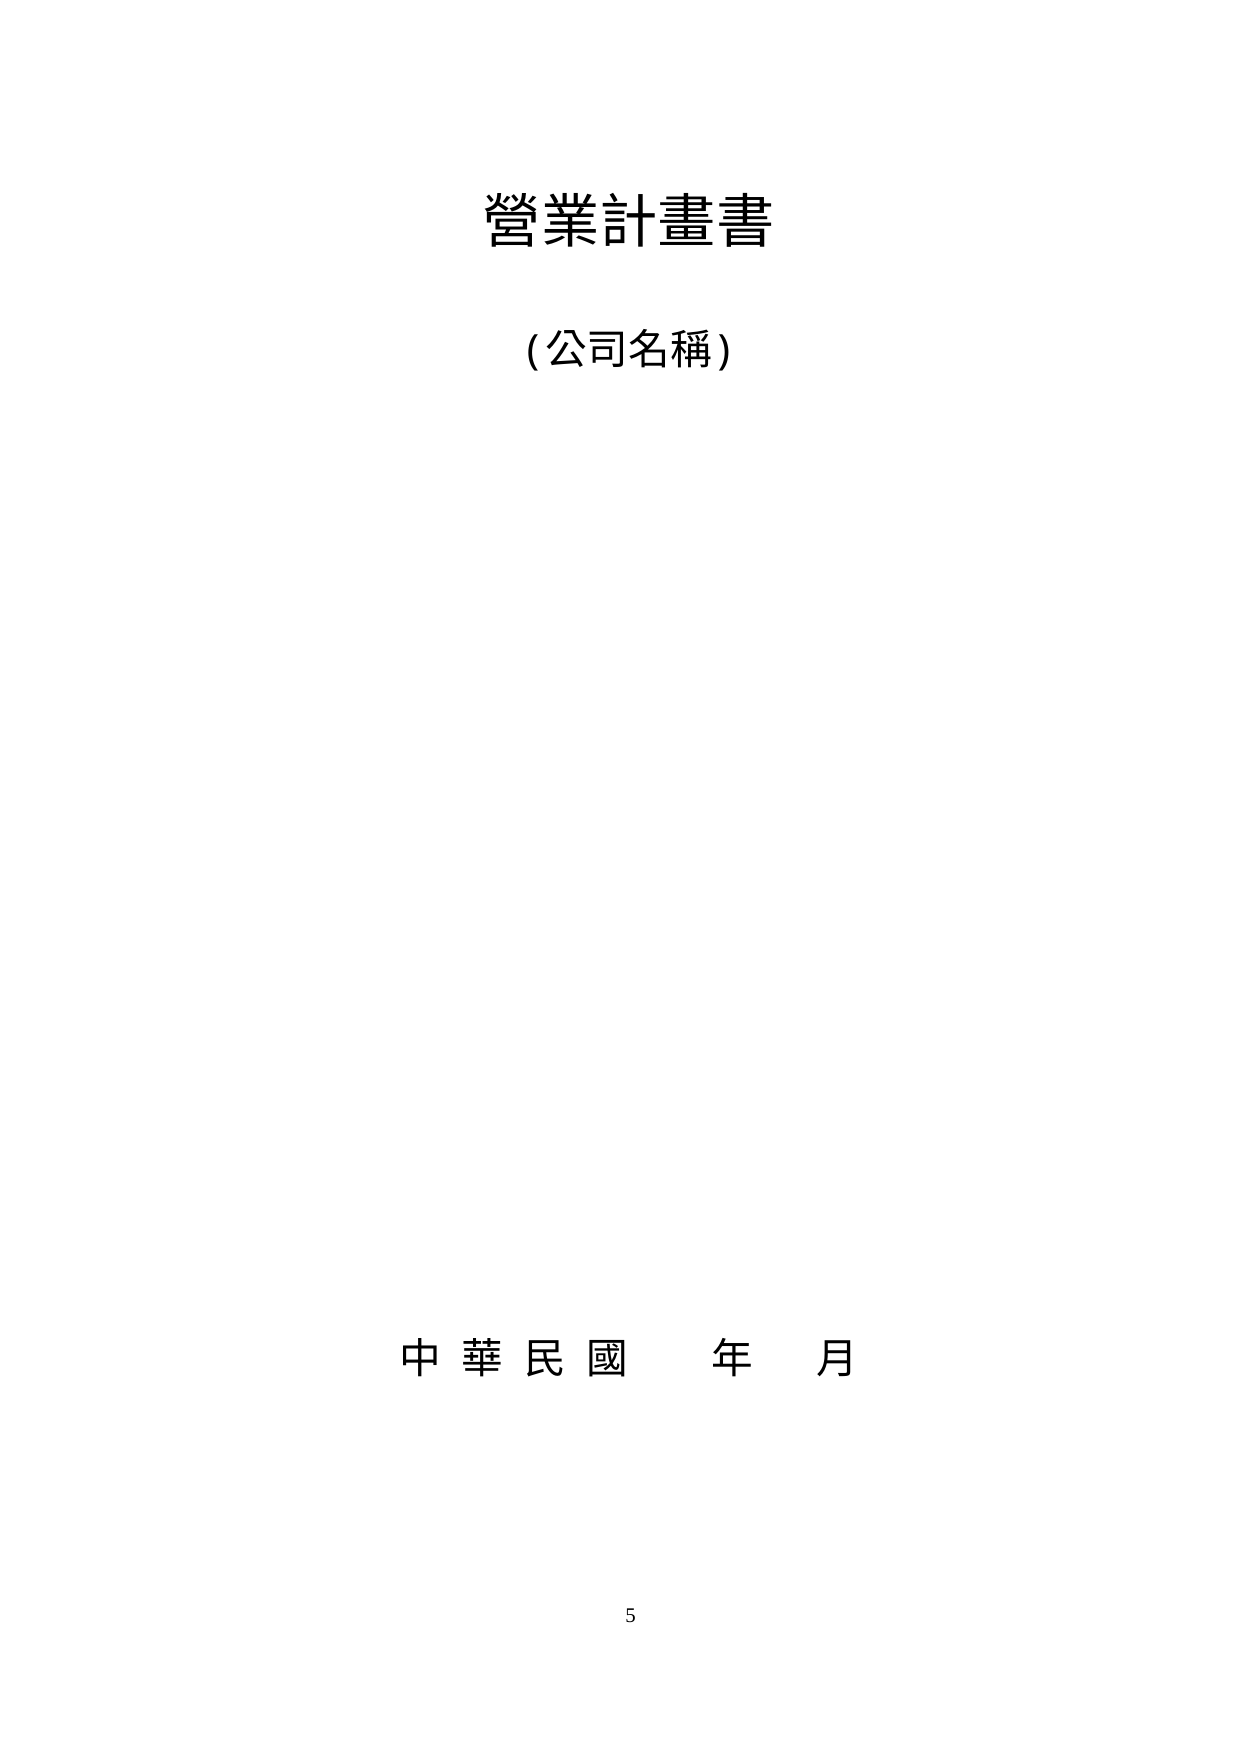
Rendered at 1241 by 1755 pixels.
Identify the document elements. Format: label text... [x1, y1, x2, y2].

text (公司名稱) [106, 316, 1150, 377]
text 營業計畫書 [106, 175, 1150, 259]
text 中 華 民 國 年 月 [106, 1325, 1150, 1385]
